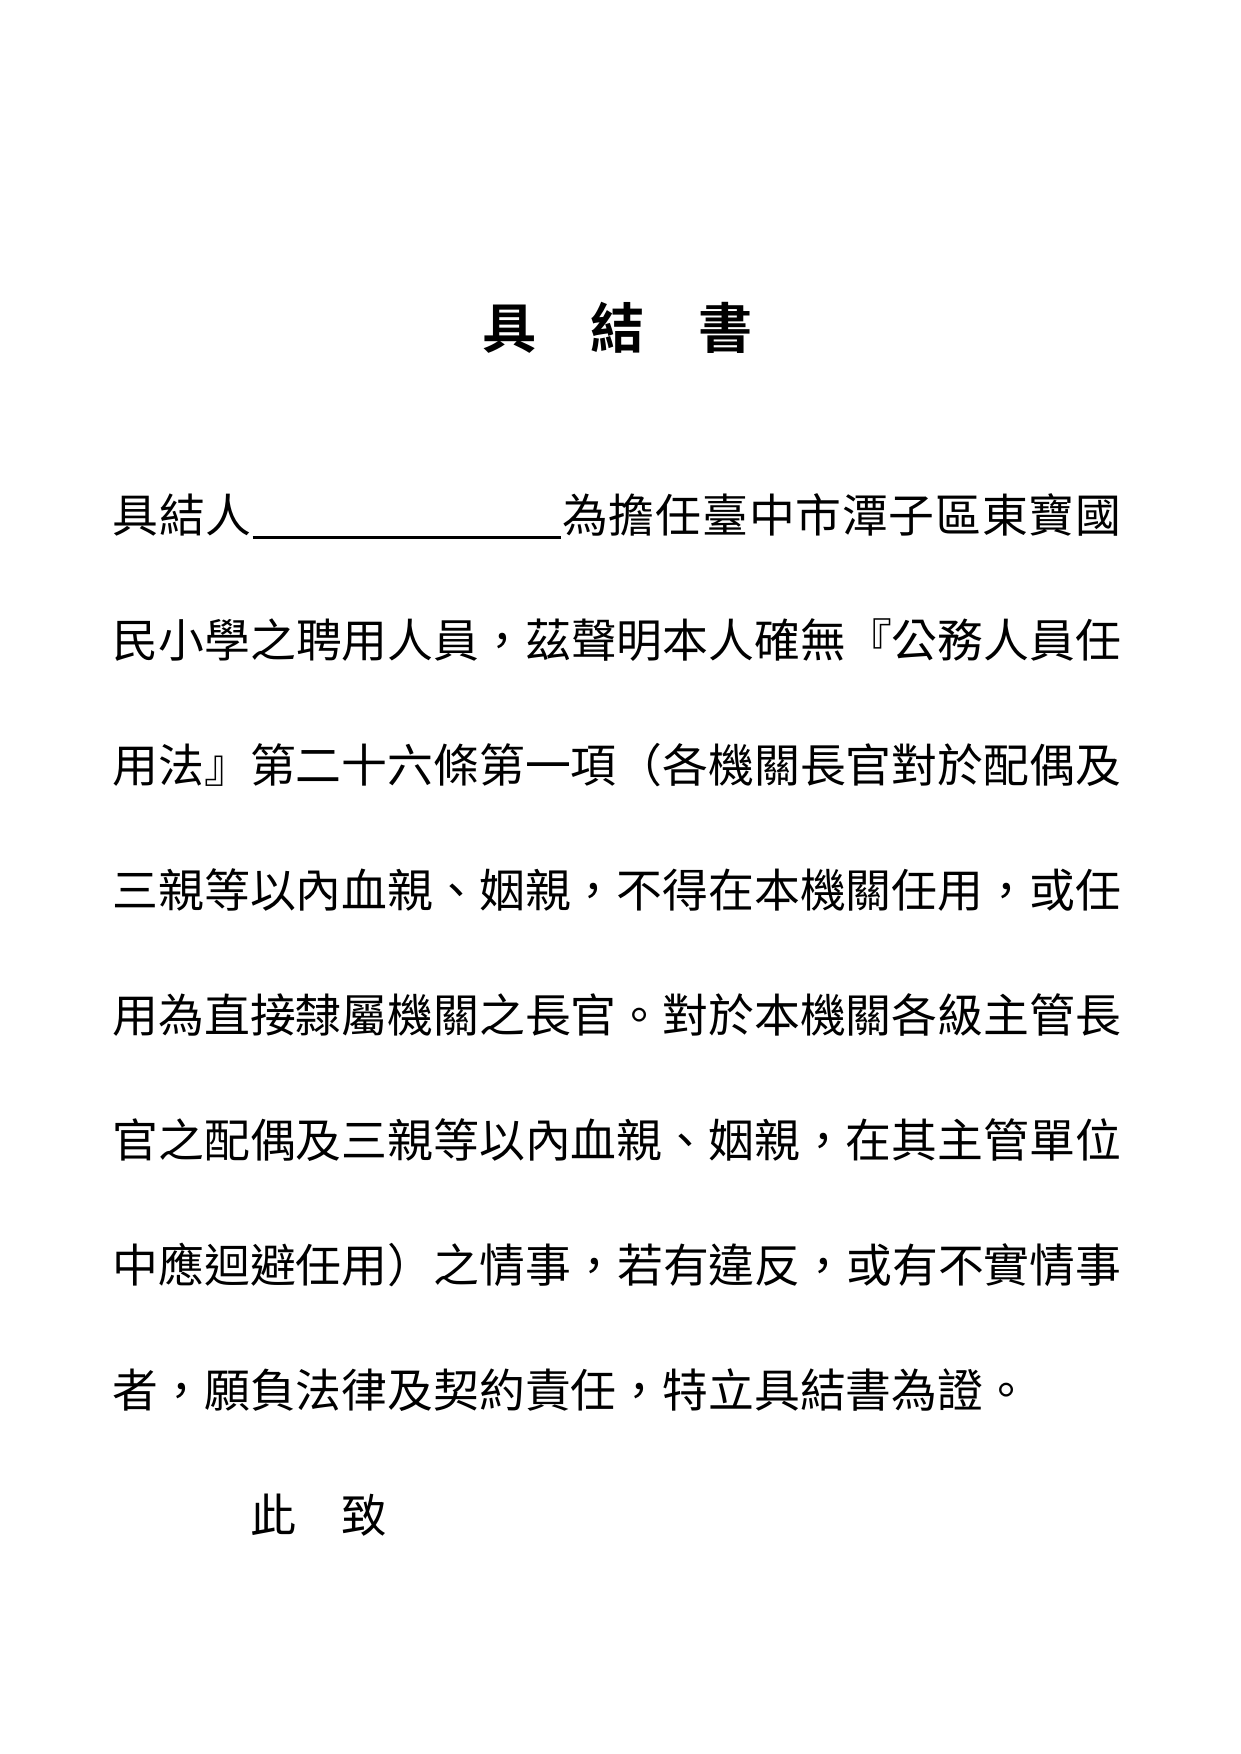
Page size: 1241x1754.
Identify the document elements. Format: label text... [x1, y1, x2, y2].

text 具 結 書 [112, 252, 1122, 377]
text 此 致 [112, 1439, 1122, 1564]
text 具結人 為擔任臺中市潭子區東寶國民小學之聘用人員，茲聲明本人確無『公務人員任用法』第二十六條第一項（各機關長官對於配偶及三親等以內血親、姻親，不得在本機關任用，或任用為直接隸屬機關之長官。對於本機關各級主管長官之配偶及三親等以內血親、姻親，在其主管單位中應迴避任用）之情事，若有違反，或有不實情事者，願負法律及契約責任，特立具結書為證。 [112, 439, 1122, 1439]
